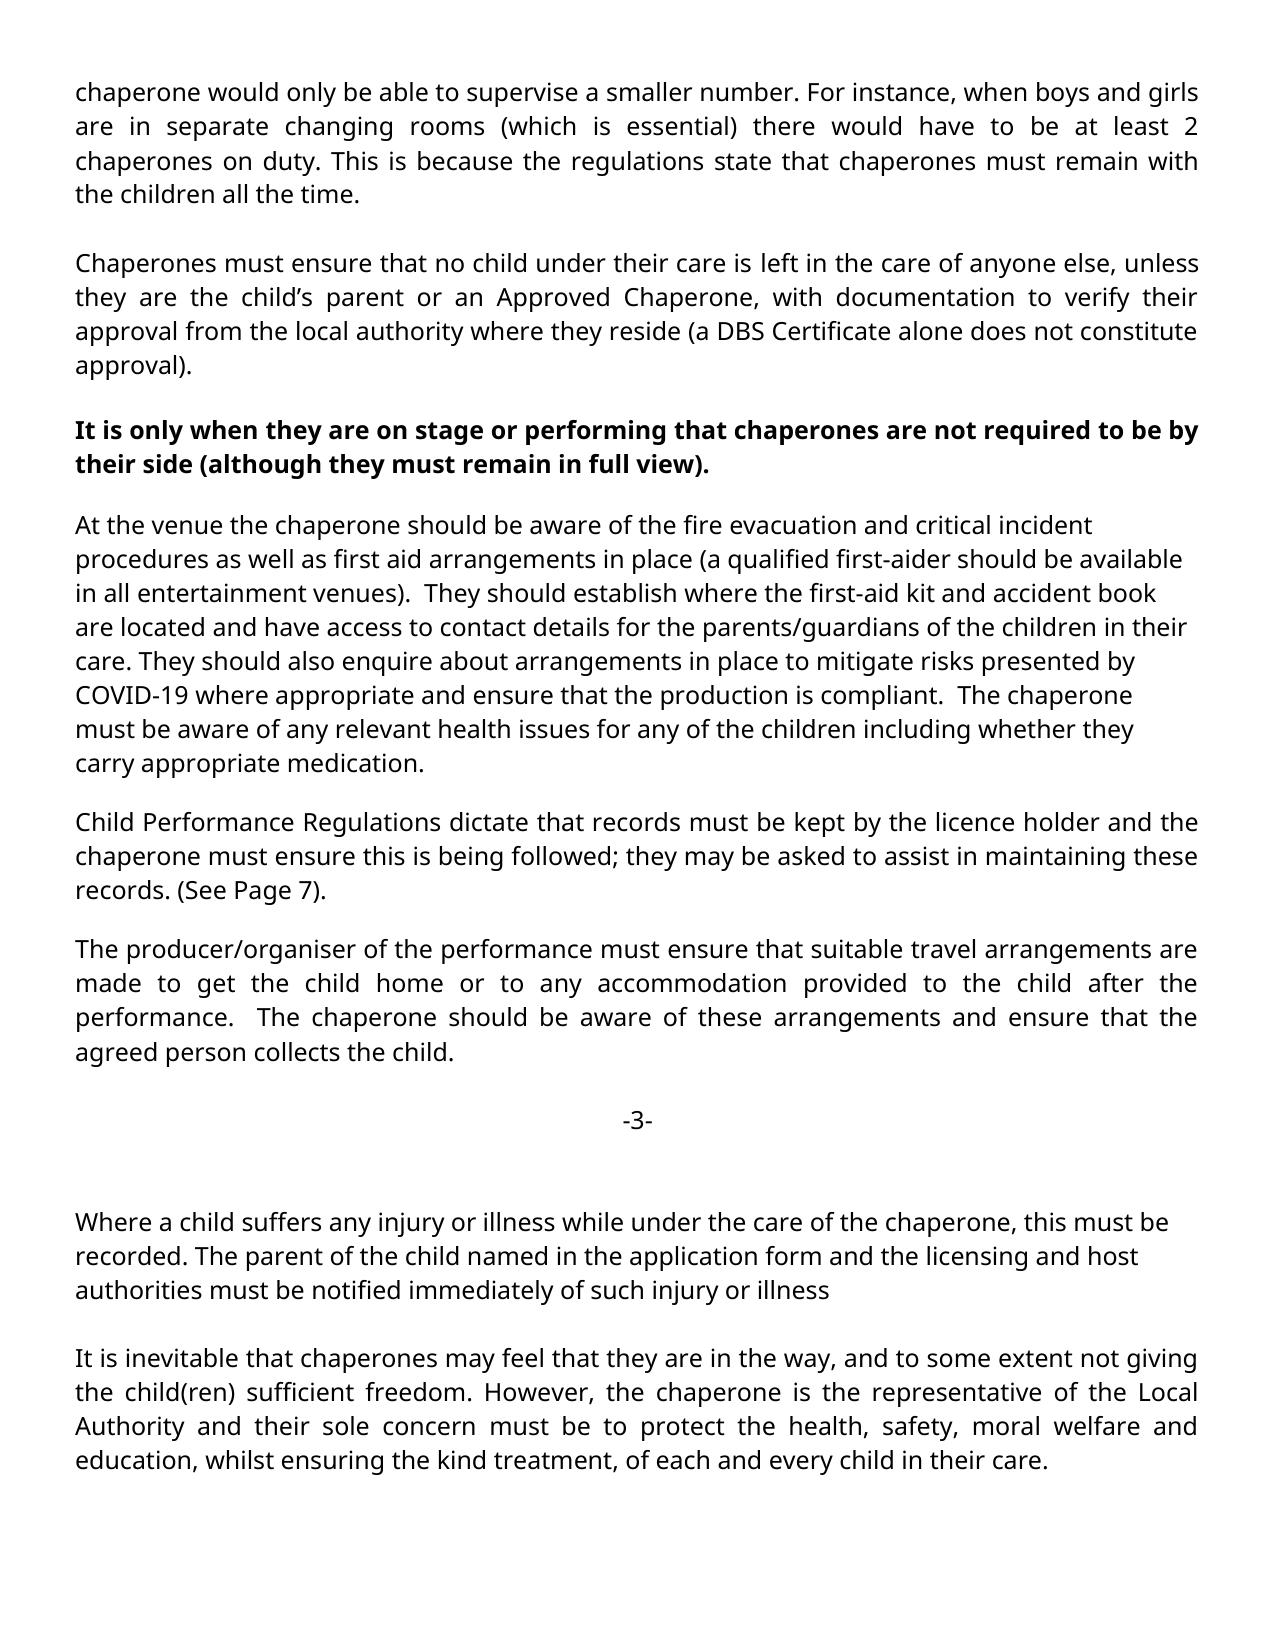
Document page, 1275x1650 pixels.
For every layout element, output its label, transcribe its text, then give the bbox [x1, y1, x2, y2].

text It is only when they are on stage or performing that chaperones are not required to be by their side (although they must remain in full view). [75, 413, 1200, 481]
text chaperone would only be able to supervise a smaller number. For instance, when boys and girls are in separate changing rooms (which is essential) there would have to be at least 2 chaperones on duty. This is because the regulations state that chaperones must remain with the children all the time. [75, 75, 1200, 211]
text The producer/organiser of the performance must ensure that suitable travel arrangements are made to get the child home or to any accommodation provided to the child after the performance. The chaperone should be aware of these arrangements and ensure that the agreed person collects the child. [75, 932, 1200, 1068]
text Where a child suffers any injury or illness while under the care of the chaperone, this must be recorded. The parent of the child named in the application form and the licensing and host authorities must be notified immediately of such injury or illness [75, 1204, 1200, 1307]
text Chaperones must ensure that no child under their care is left in the care of anyone else, unless they are the child’s parent or an Approved Chaperone, with documentation to verify their approval from the local authority where they reside (a DBS Certificate alone does not constitute approval). [75, 245, 1200, 382]
text At the venue the chaperone should be aware of the fire evacuation and critical incident procedures as well as first aid arrangements in place (a qualified first-aider should be available in all entertainment venues). They should establish where the first-aid kit and accident book are located and have access to contact details for the parents/guardians of the children in their care. They should also enquire about arrangements in place to mitigate risks presented by COVID-19 where appropriate and ensure that the production is compliant. The chaperone must be aware of any relevant health issues for any of the children including whether they carry appropriate medication. [75, 507, 1200, 780]
text -3- [75, 1102, 1200, 1136]
text Child Performance Regulations dictate that records must be kept by the licence holder and the chaperone must ensure this is being followed; they may be asked to assist in maintaining these records. (See Page 7). [75, 805, 1200, 907]
text It is inevitable that chaperones may feel that they are in the way, and to some extent not giving the child(ren) sufficient freedom. However, the chaperone is the representative of the Local Authority and their sole concern must be to protect the health, safety, moral welfare and education, whilst ensuring the kind treatment, of each and every child in their care. [75, 1341, 1200, 1477]
